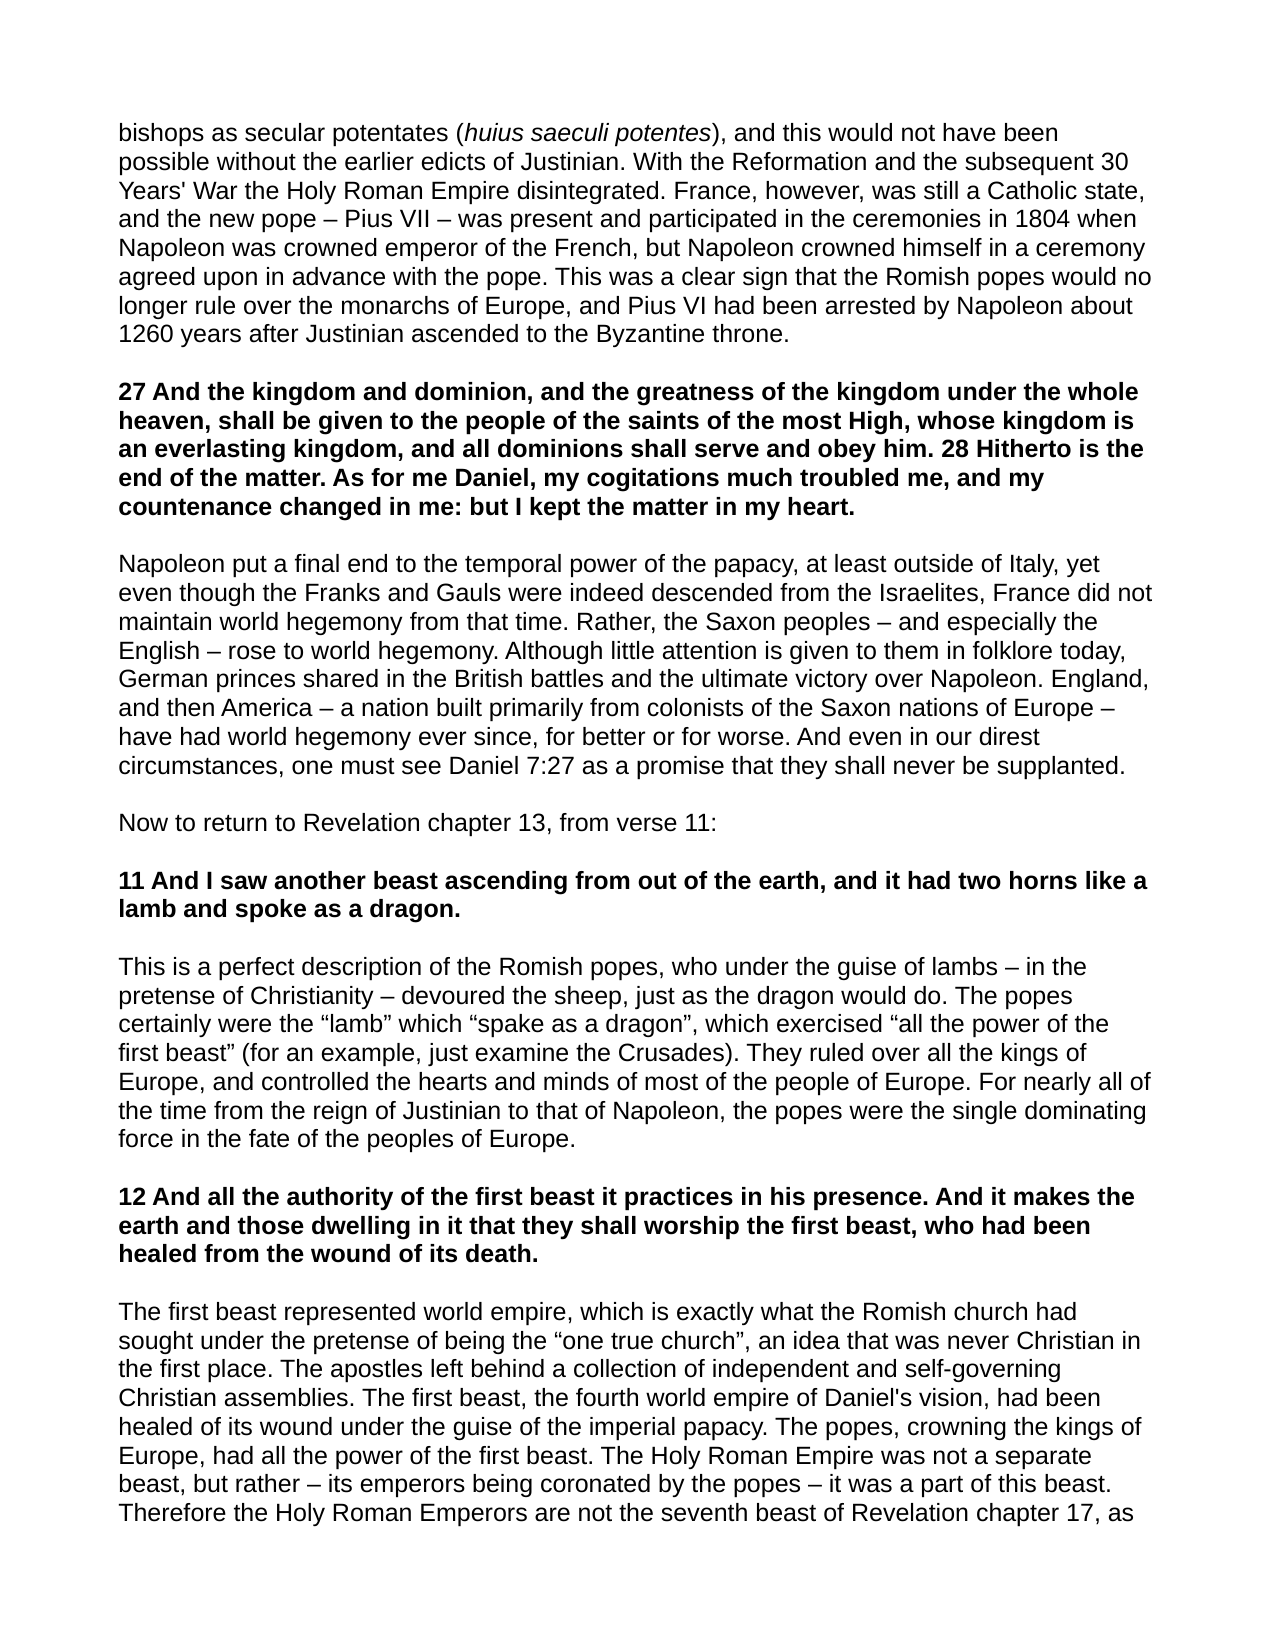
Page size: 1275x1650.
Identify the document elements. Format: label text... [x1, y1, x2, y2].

text Napoleon put a final end to the temporal power of the papacy, at least outside of Italy, yet even though the Franks and Gauls were indeed descended from the Israelites, France did not maintain world hegemony from that time. Rather, the Saxon peoples – and especially the English – rose to world hegemony. Although little attention is given to them in folklore today, German princes shared in the British battles and the ultimate victory over Napoleon. England, and then America – a nation built primarily from colonists of the Saxon nations of Europe – have had world hegemony ever since, for better or for worse. And even in our direst circumstances, one must see Daniel 7:27 as a promise that they shall never be supplanted. [118, 549, 1157, 779]
text This is a perfect description of the Romish popes, who under the guise of lambs – in the pretense of Christianity – devoured the sheep, just as the dragon would do. The popes certainly were the “lamb” which “spake as a dragon”, which exercised “all the power of the first beast” (for an example, just examine the Crusades). They ruled over all the kings of Europe, and controlled the hearts and minds of most of the people of Europe. For nearly all of the time from the reign of Justinian to that of Napoleon, the popes were the single dominating force in the fate of the peoples of Europe. [118, 952, 1157, 1153]
text The first beast represented world empire, which is exactly what the Romish church had sought under the pretense of being the “one true church”, an idea that was never Christian in the first place. The apostles left behind a collection of independent and self-governing Christian assemblies. The first beast, the fourth world empire of Daniel's vision, had been healed of its wound under the guise of the imperial papacy. The popes, crowning the kings of Europe, had all the power of the first beast. The Holy Roman Empire was not a separate beast, but rather – its emperors being coronated by the popes – it was a part of this beast. Therefore the Holy Roman Emperors are not the seventh beast of Revelation chapter 17, as [118, 1297, 1157, 1527]
text 11 And I saw another beast ascending from out of the earth, and it had two horns like a lamb and spoke as a dragon. [118, 866, 1157, 923]
text Now to return to Revelation chapter 13, from verse 11: [118, 808, 1157, 837]
text 27 And the kingdom and dominion, and the greatness of the kingdom under the whole heaven, shall be given to the people of the saints of the most High, whose kingdom is an everlasting kingdom, and all dominions shall serve and obey him. 28 Hitherto is the end of the matter. As for me Daniel, my cogitations much troubled me, and my countenance changed in me: but I kept the matter in my heart. [118, 377, 1157, 521]
text bishops as secular potentates (huius saeculi potentes), and this would not have been possible without the earlier edicts of Justinian. With the Reformation and the subsequent 30 Years' War the Holy Roman Empire disintegrated. France, however, was still a Catholic state, and the new pope – Pius VII – was present and participated in the ceremonies in 1804 when Napoleon was crowned emperor of the French, but Napoleon crowned himself in a ceremony agreed upon in advance with the pope. This was a clear sign that the Romish popes would no longer rule over the monarchs of Europe, and Pius VI had been arrested by Napoleon about 1260 years after Justinian ascended to the Byzantine throne. [118, 118, 1157, 348]
text 12 And all the authority of the first beast it practices in his presence. And it makes the earth and those dwelling in it that they shall worship the first beast, who had been healed from the wound of its death. [118, 1182, 1157, 1268]
